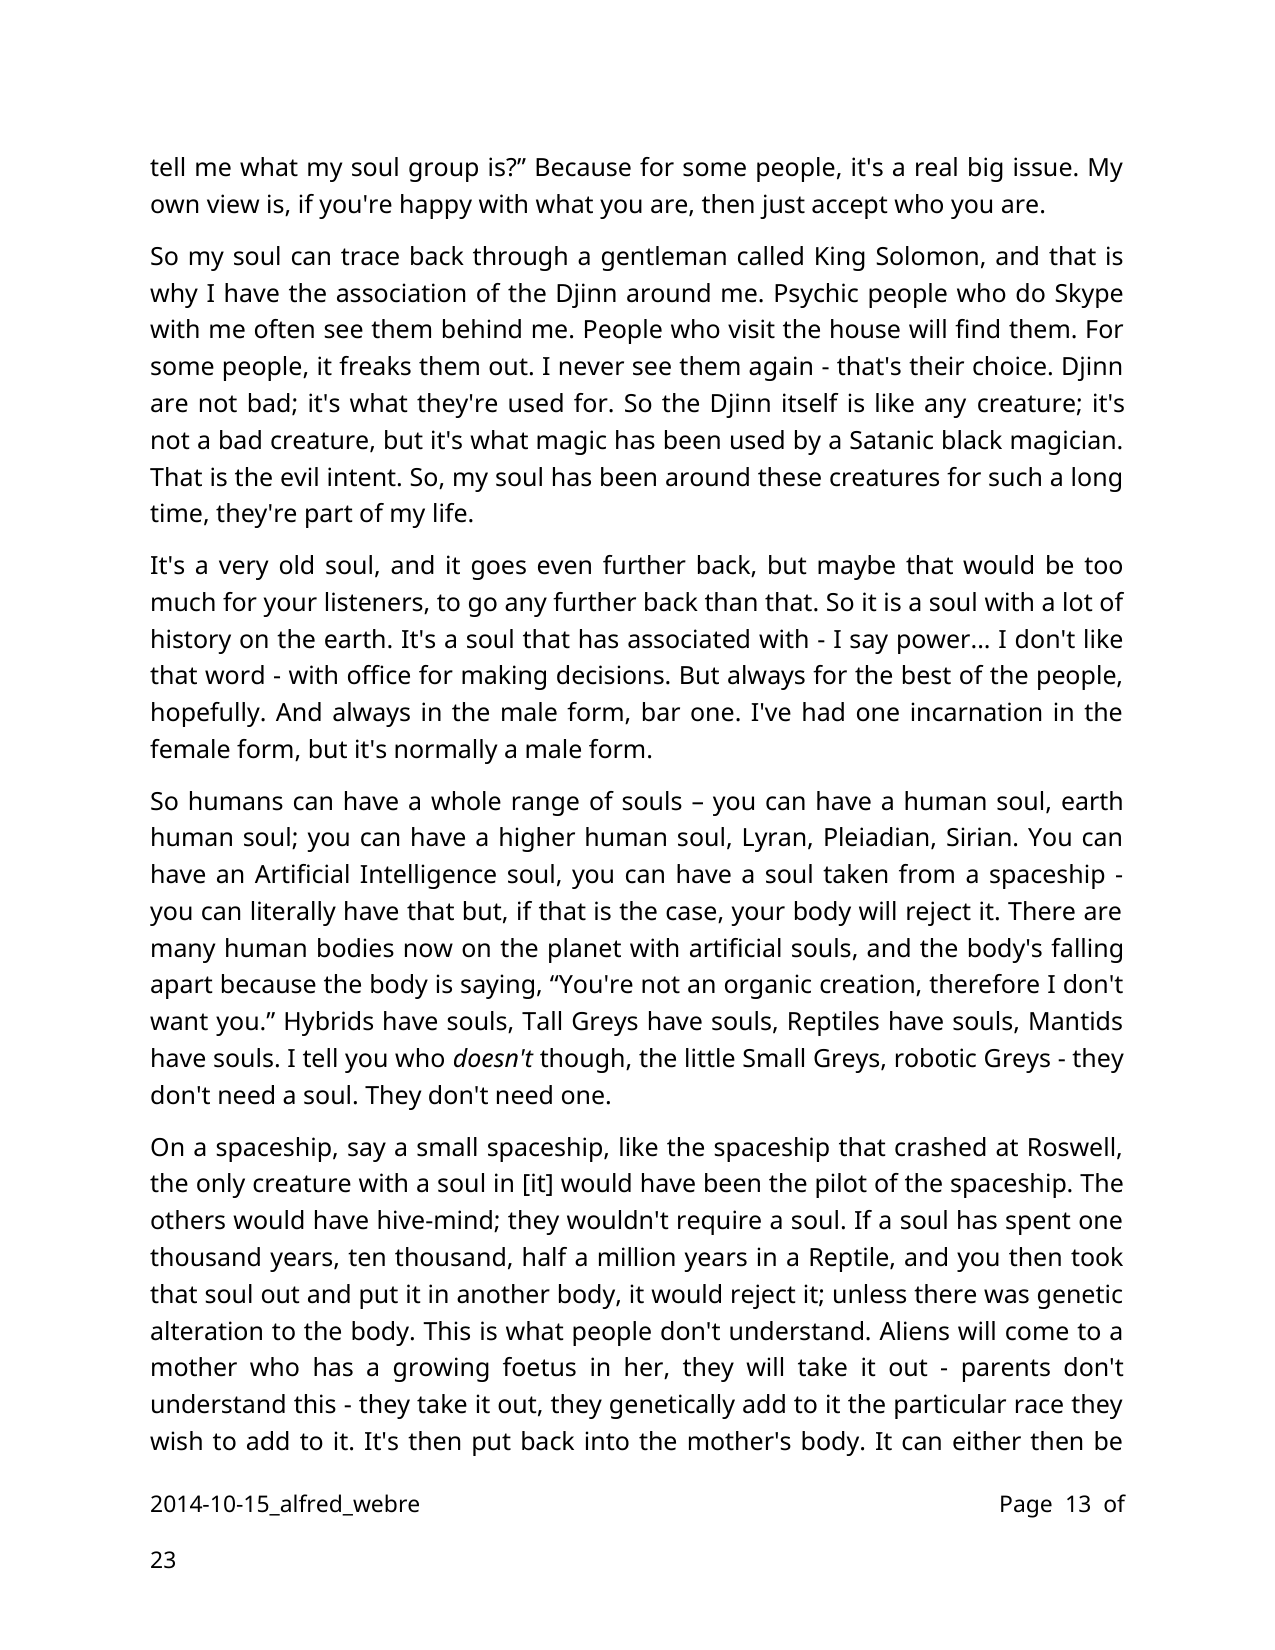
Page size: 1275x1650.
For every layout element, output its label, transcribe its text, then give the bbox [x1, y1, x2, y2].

text It's a very old soul, and it goes even further back, but maybe that would be too much for your listeners, to go any further back than that. So it is a soul with a lot of history on the earth. It's a soul that has associated with - I say power... I don't like that word - with office for making decisions. But always for the best of the people, hopefully. And always in the male form, bar one. I've had one incarnation in the female form, but it's normally a male form. [150, 548, 1125, 766]
text tell me what my soul group is?” Because for some people, it's a real big issue. My own view is, if you're happy with what you are, then just accept who you are. [150, 150, 1125, 221]
text So my soul can trace back through a gentleman called King Solomon, and that is why I have the association of the Djinn around me. Psychic people who do Skype with me often see them behind me. People who visit the house will find them. For some people, it freaks them out. I never see them again - that's their choice. Djinn are not bad; it's what they're used for. So the Djinn itself is like any creature; it's not a bad creature, but it's what magic has been used by a Satanic black magician. That is the evil intent. So, my soul has been around these creatures for such a long time, they're part of my life. [150, 238, 1125, 530]
text On a spaceship, say a small spaceship, like the spaceship that crashed at Roswell, the only creature with a soul in [it] would have been the pilot of the spaceship. The others would have hive-mind; they wouldn't require a soul. If a soul has spent one thousand years, ten thousand, half a million years in a Reptile, and you then took that soul out and put it in another body, it would reject it; unless there was genetic alteration to the body. This is what people don't understand. Aliens will come to a mother who has a growing foetus in her, they will take it out - parents don't understand this - they take it out, they genetically add to it the particular race they wish to add to it. It's then put back into the mother's body. It can either then be [150, 1129, 1125, 1457]
text So humans can have a whole range of souls – you can have a human soul, earth human soul; you can have a higher human soul, Lyran, Pleiadian, Sirian. You can have an Artificial Intelligence soul, you can have a soul taken from a spaceship - you can literally have that but, if that is the case, your body will reject it. There are many human bodies now on the planet with artificial souls, and the body's falling apart because the body is saying, “You're not an organic creation, therefore I don't want you.” Hybrids have souls, Tall Greys have souls, Reptiles have souls, Mantids have souls. I tell you who doesn't though, the little Small Greys, robotic Greys - they don't need a soul. They don't need one. [150, 783, 1125, 1112]
